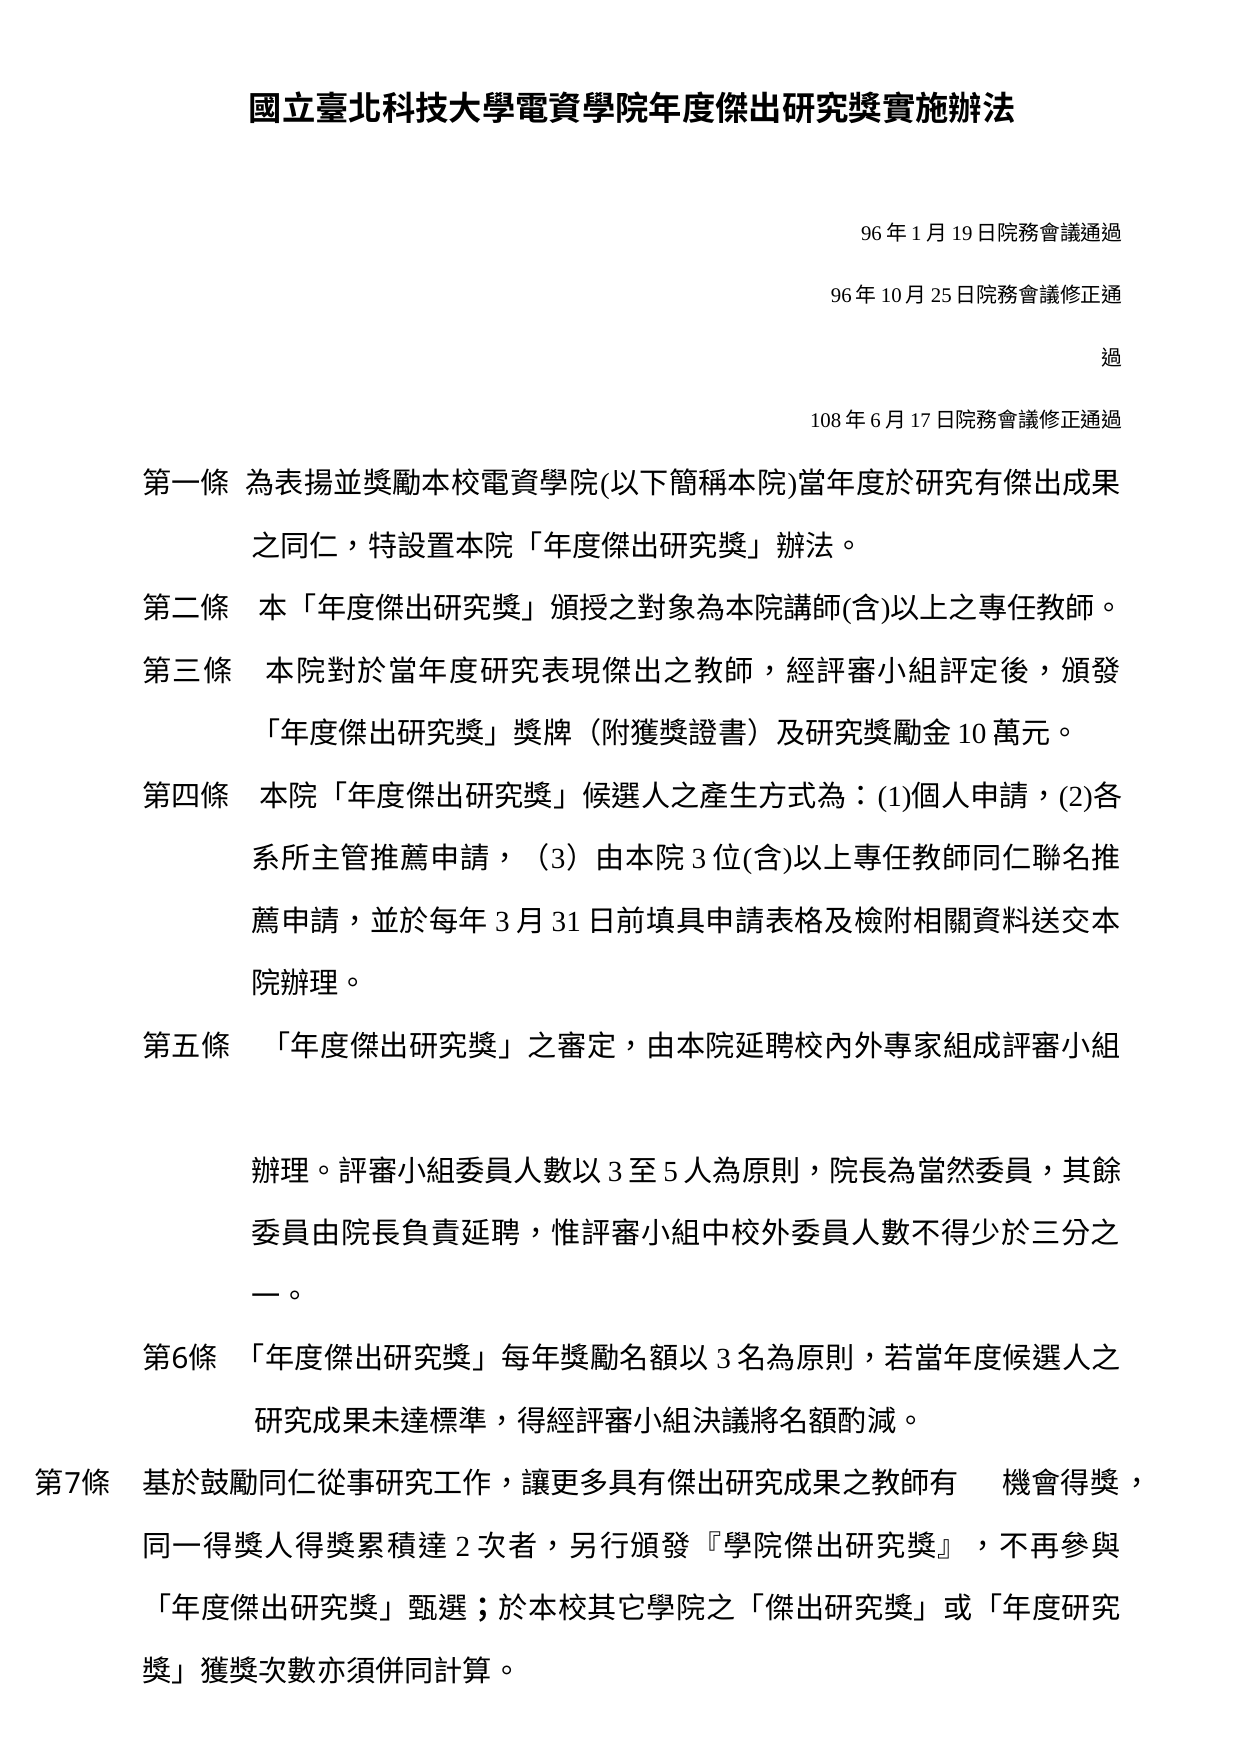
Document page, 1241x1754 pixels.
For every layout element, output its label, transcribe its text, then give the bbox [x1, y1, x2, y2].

text 108年6月17日院務會議修正通過 [142, 377, 1122, 439]
text 國立臺北科技大學電資學院年度傑出研究獎實施辦法 [142, 64, 1122, 127]
text 第五條 「年度傑出研究獎」之審定，由本院延聘校內外專家組成評審小組辦理。評審小組委員人數以3至5人為原則，院長為當然委員，其餘委員由院長負責延聘，惟評審小組中校外委員人數不得少於三分之一。 [142, 1002, 1122, 1314]
text 第一條 為表揚並獎勵本校電資學院(以下簡稱本院)當年度於研究有傑出成果之同仁，特設置本院「年度傑出研究獎」辦法。 [142, 439, 1122, 564]
text 96年1 月19日院務會議通過 [142, 189, 1122, 252]
text 96年10月25日院務會議修正通過 [142, 252, 1122, 377]
text 第三條 本院對於當年度研究表現傑出之教師，經評審小組評定後，頒發「年度傑出研究獎」獎牌（附獲獎證書）及研究獎勵金10萬元。 [142, 627, 1122, 752]
text 第四條 本院「年度傑出研究獎」候選人之產生方式為：(1)個人申請，(2)各系所主管推薦申請，（3）由本院3位(含)以上專任教師同仁聯名推薦申請，並於每年3月31日前填具申請表格及檢附相關資料送交本院辦理。 [142, 752, 1122, 1002]
list 「年度傑出研究獎」每年獎勵名額以3名為原則，若當年度候選人之研究成果未達標準，得經評審小組決議將名額酌減。 [142, 1314, 1122, 1439]
text 第二條 本「年度傑出研究獎」頒授之對象為本院講師(含)以上之專任教師。 [142, 564, 1122, 627]
list 基於鼓勵同仁從事研究工作，讓更多具有傑出研究成果之教師有 機會得獎，同一得獎人得獎累積達2次者，另行頒發『學院傑出研究獎』，不再參與「年度傑出研究獎」甄選；於本校其它學院之「傑出研究獎」或「年度研究獎」獲獎次數亦須併同計算。 [34, 1439, 1122, 1689]
